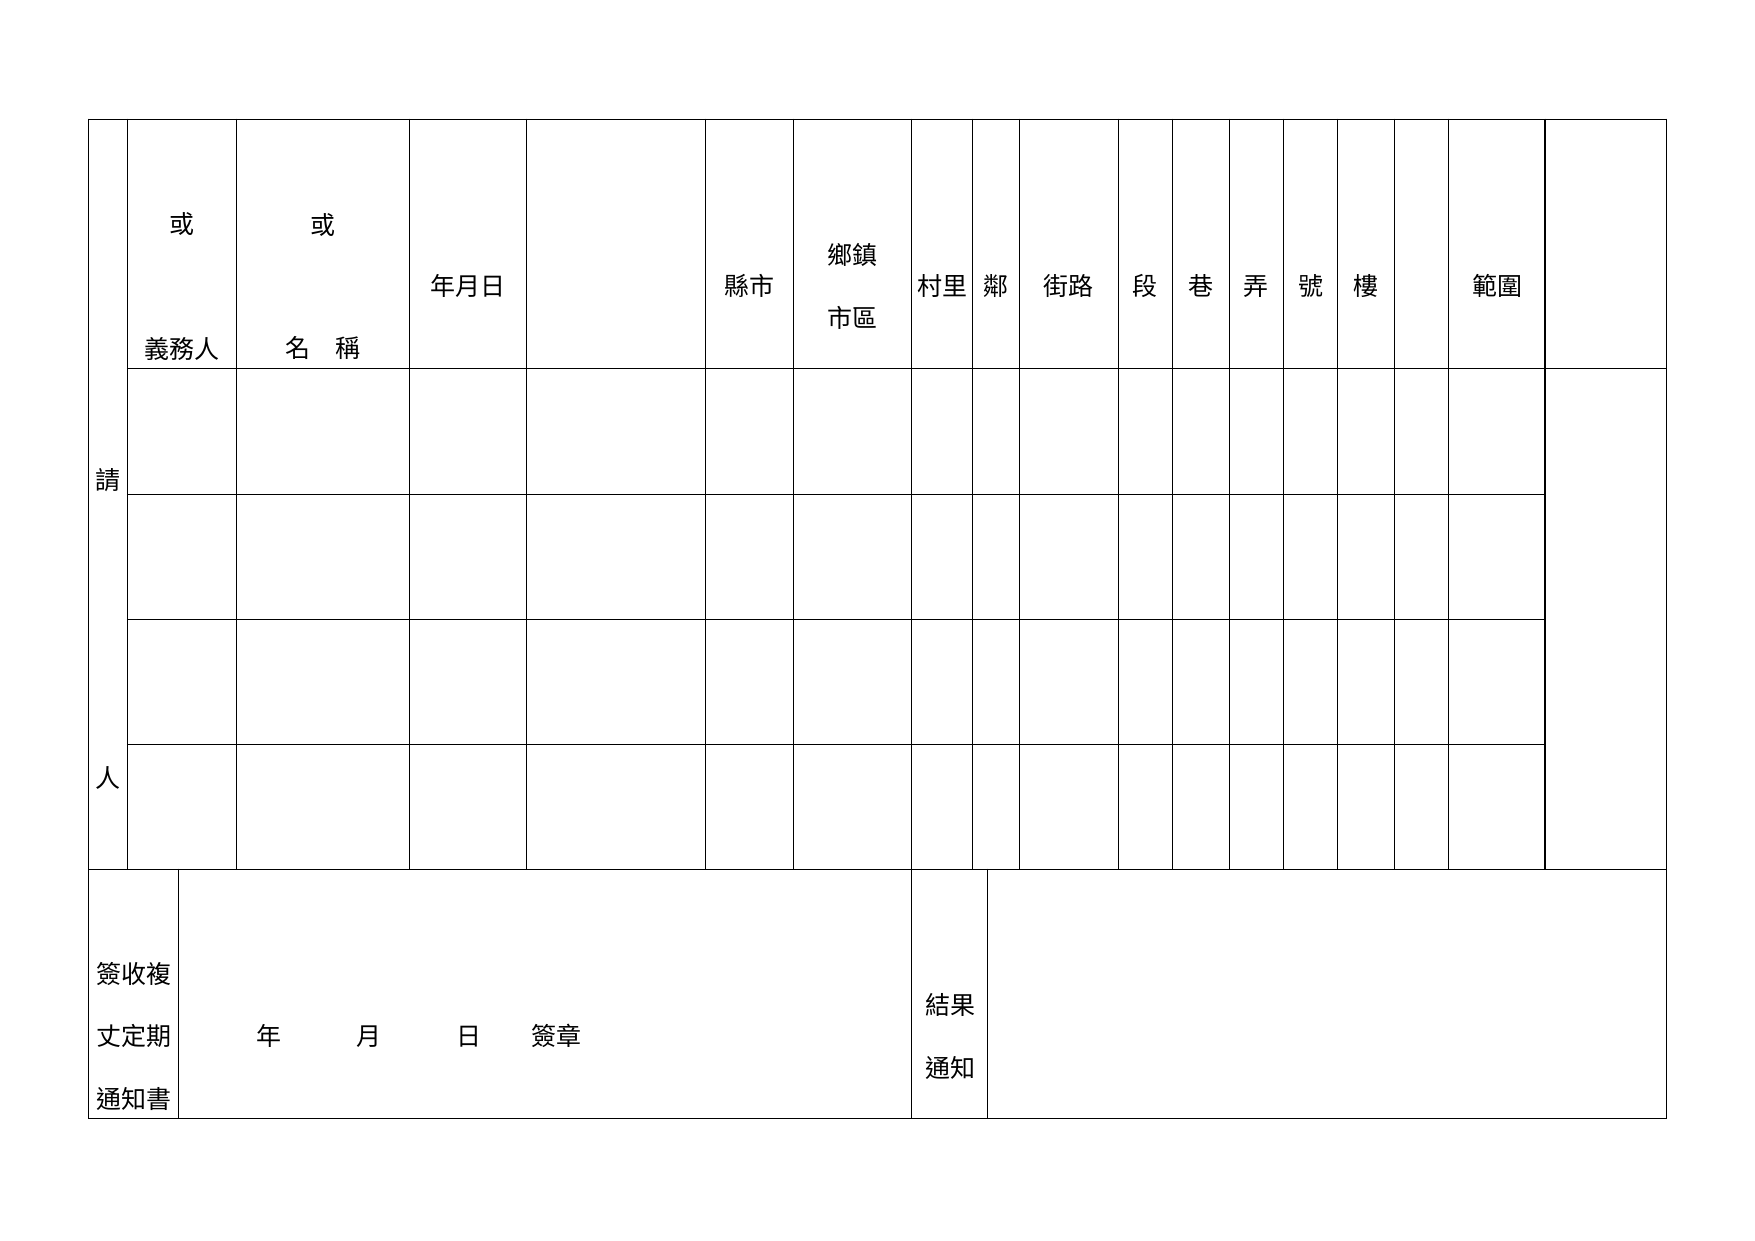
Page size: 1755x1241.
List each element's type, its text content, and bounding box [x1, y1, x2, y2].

table_cell [1020, 745, 1118, 868]
table_cell [1119, 745, 1172, 868]
table_cell [1338, 369, 1394, 493]
table_cell [1449, 495, 1544, 618]
table_cell [1284, 620, 1337, 743]
table_cell 簽收複丈定期通知書 [89, 870, 178, 1118]
table_cell [1395, 369, 1448, 493]
table_cell [973, 620, 1019, 743]
table_cell [1119, 495, 1172, 618]
table_cell [973, 369, 1019, 493]
table_cell [1230, 369, 1283, 493]
table_cell [1338, 620, 1394, 743]
table_cell [1449, 620, 1544, 743]
table_cell [973, 495, 1019, 618]
table_cell [527, 745, 705, 868]
table_cell [410, 745, 526, 868]
table_cell [128, 495, 236, 618]
table_cell [706, 620, 793, 743]
table_cell [1395, 745, 1448, 868]
table_cell [1449, 369, 1544, 493]
table_cell [1020, 620, 1118, 743]
table_cell 年月日 [410, 120, 526, 368]
table_cell [527, 620, 705, 743]
table_cell [794, 369, 911, 493]
table_cell [988, 870, 1666, 1118]
table_cell 段 [1119, 120, 1172, 368]
table_cell [973, 745, 1019, 868]
table_cell [912, 745, 972, 868]
table_cell [1020, 495, 1118, 618]
table_cell [912, 495, 972, 618]
table_cell [1173, 495, 1229, 618]
table_cell [1449, 745, 1544, 868]
table_cell [1230, 620, 1283, 743]
table_cell [1230, 745, 1283, 868]
table_cell [706, 495, 793, 618]
table_cell [410, 369, 526, 493]
table_cell 縣市 [706, 120, 793, 368]
table_cell [794, 745, 911, 868]
table_cell [410, 495, 526, 618]
table_cell [1395, 620, 1448, 743]
table_cell [237, 745, 409, 868]
table_cell [1338, 745, 1394, 868]
table_cell [794, 495, 911, 618]
table_cell [912, 369, 972, 493]
table_cell 或 義務人 [128, 120, 236, 368]
table_cell [1173, 620, 1229, 743]
table_cell 號 [1284, 120, 1337, 368]
table_cell [527, 369, 705, 493]
table_cell 範圍 [1449, 120, 1544, 368]
table_cell [1230, 495, 1283, 618]
table_cell 弄 [1230, 120, 1283, 368]
table_cell [1546, 369, 1666, 868]
table_cell [1173, 369, 1229, 493]
table_cell 村里 [912, 120, 972, 368]
table_cell [1546, 120, 1666, 368]
table_cell 巷 [1173, 120, 1229, 368]
table_cell [1119, 620, 1172, 743]
table_cell [1284, 369, 1337, 493]
table_cell [1395, 495, 1448, 618]
table_cell 請 人 [89, 120, 127, 868]
table_cell 年 月 日 簽章 [179, 870, 911, 1118]
table_cell 或 名 稱 [237, 120, 409, 368]
table_cell [1395, 120, 1448, 368]
table_cell [794, 620, 911, 743]
table_cell [1284, 495, 1337, 618]
table_cell [237, 495, 409, 618]
table_cell [527, 120, 705, 368]
table_cell 鄰 [973, 120, 1019, 368]
table_cell [912, 620, 972, 743]
table_cell [410, 620, 526, 743]
table_cell [128, 369, 236, 493]
table_cell [1173, 745, 1229, 868]
table_cell [706, 369, 793, 493]
table_cell [1338, 495, 1394, 618]
table_cell [527, 495, 705, 618]
table_cell 街路 [1020, 120, 1118, 368]
table_cell [706, 745, 793, 868]
table_cell [1284, 745, 1337, 868]
table_cell [1020, 369, 1118, 493]
table_cell 鄉鎮 市區 [794, 120, 911, 368]
table_cell [1119, 369, 1172, 493]
table_cell [237, 369, 409, 493]
table_cell [237, 620, 409, 743]
table_cell 樓 [1338, 120, 1394, 368]
table_cell 結果通知 [912, 870, 987, 1118]
table_cell [128, 620, 236, 743]
table_cell [128, 745, 236, 868]
